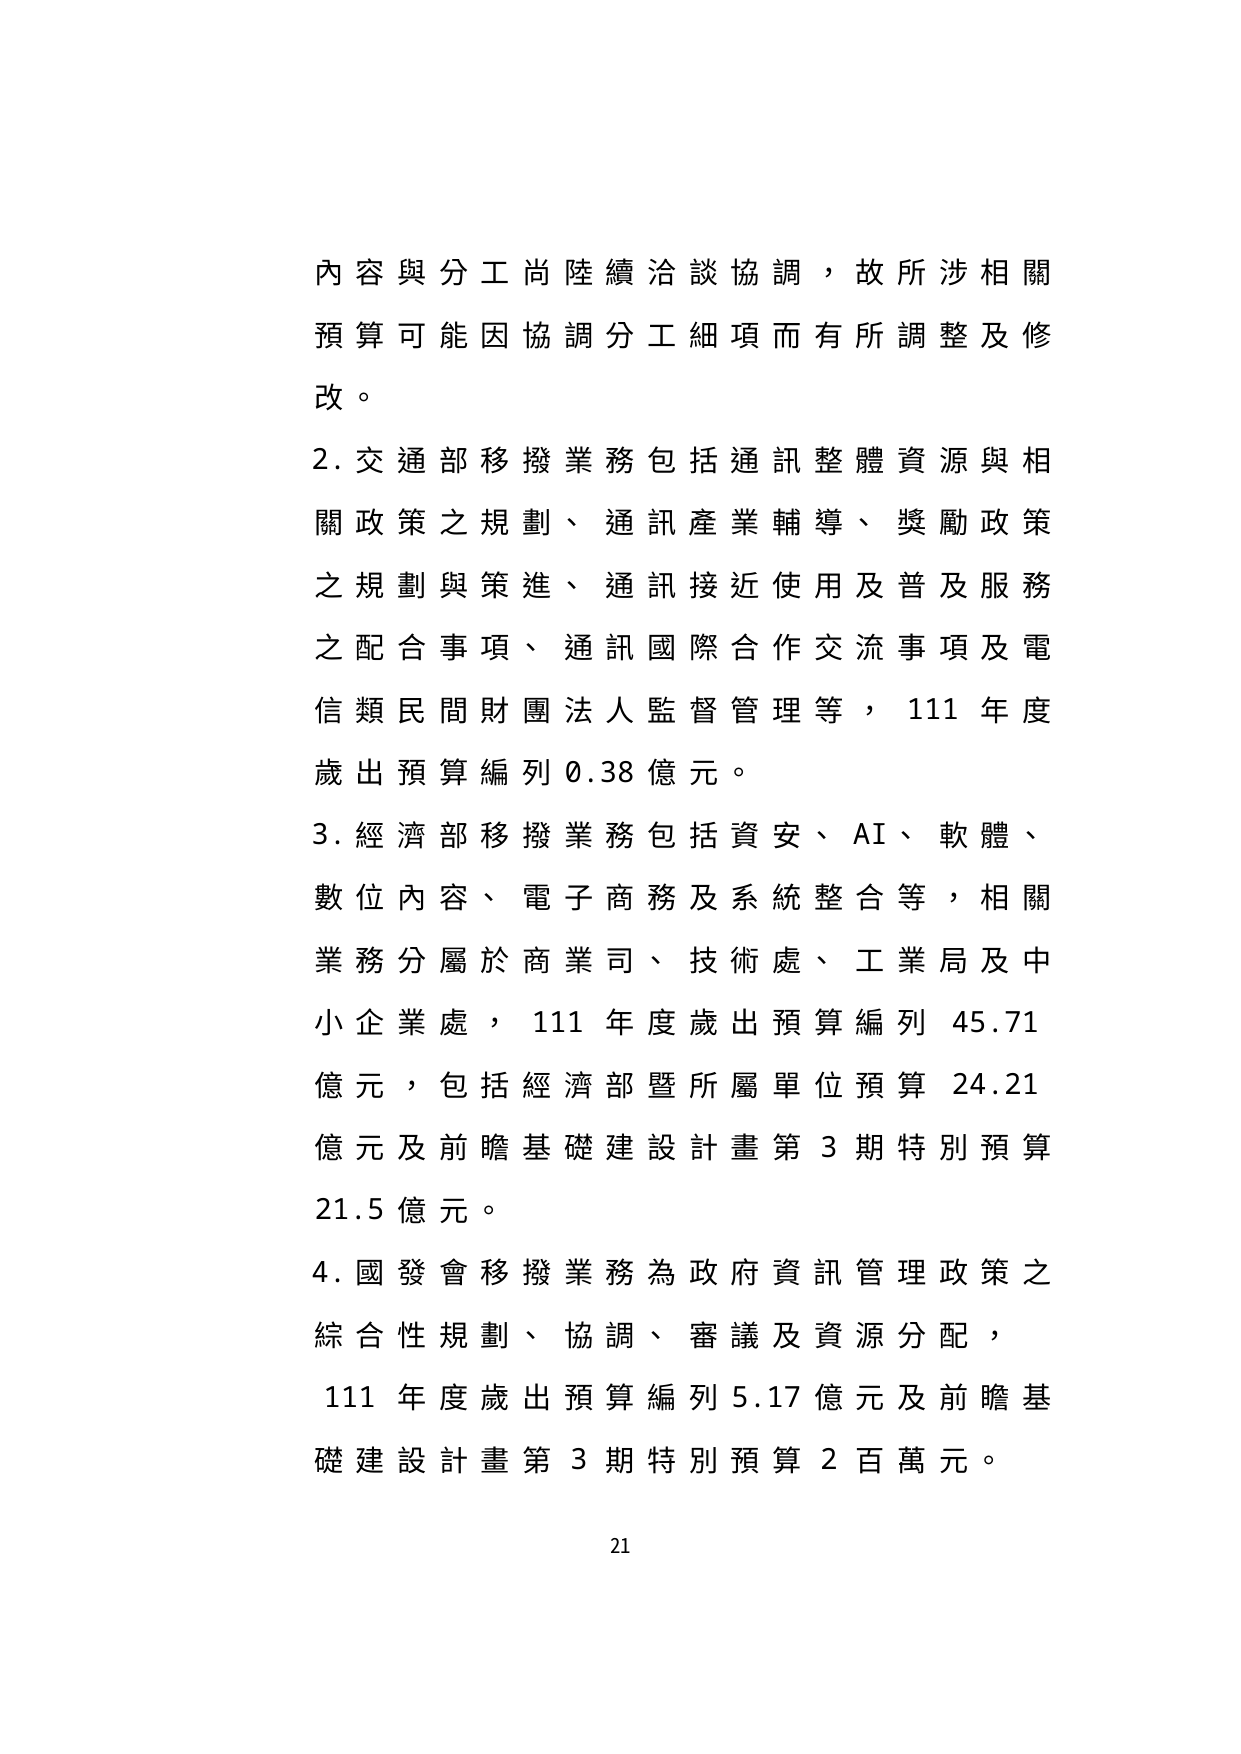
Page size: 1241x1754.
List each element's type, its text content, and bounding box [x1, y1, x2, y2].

text 1.通傳會辦理之頻率及電信號碼使用費徵收業務111年度使用規費收入預算28.88億元，列入通傳會單位預算規費收入26.86億元(93%)及通訊傳播監督管理基金編列徵收及依法分配收入2.02億元(7%)，未來是項業務將移撥至數位發展部，故使用規費收入(詳表3.1.2)之85%~95%移由該部編列，餘5%~15%依國家通訊傳播委員會組織法第14條第2項規定，列入通訊傳播監督管理基金之基金來源；此外，通訊傳播基礎建設、電信產業發展與輔導業務等亦為移撥範圍，111年度歲出預算編列67.79億元(詳表3.1.3)，分別編列於通傳會單位預算1.5億元、通訊傳播監督管理基金0.71億元及前瞻基礎建設計畫第3期特別預算65.57億元；前揭業務移撥內容與分工尚陸續洽談協調，故所涉相關預算可能因協調分工細項而有所調整及修改。 [271, 229, 1058, 417]
text 4.國發會移撥業務為政府資訊管理政策之綜合性規劃、協調、審議及資源分配，111年度歲出預算編列5.17億元及前瞻基礎建設計畫第3期特別預算2百萬元。 [271, 1229, 1058, 1479]
text 2.交通部移撥業務包括通訊整體資源與相關政策之規劃、通訊產業輔導、獎勵政策之規劃與策進、通訊接近使用及普及服務之配合事項、通訊國際合作交流事項及電信類民間財團法人監督管理等，111年度歲出預算編列0.38億元。 [271, 417, 1058, 792]
text 3.經濟部移撥業務包括資安、AI、軟體、數位內容、電子商務及系統整合等，相關業務分屬於商業司、技術處、工業局及中小企業處，111年度歲出預算編列45.71億元，包括經濟部暨所屬單位預算24.21億元及前瞻基礎建設計畫第3期特別預算21.5億元。 [271, 792, 1058, 1229]
